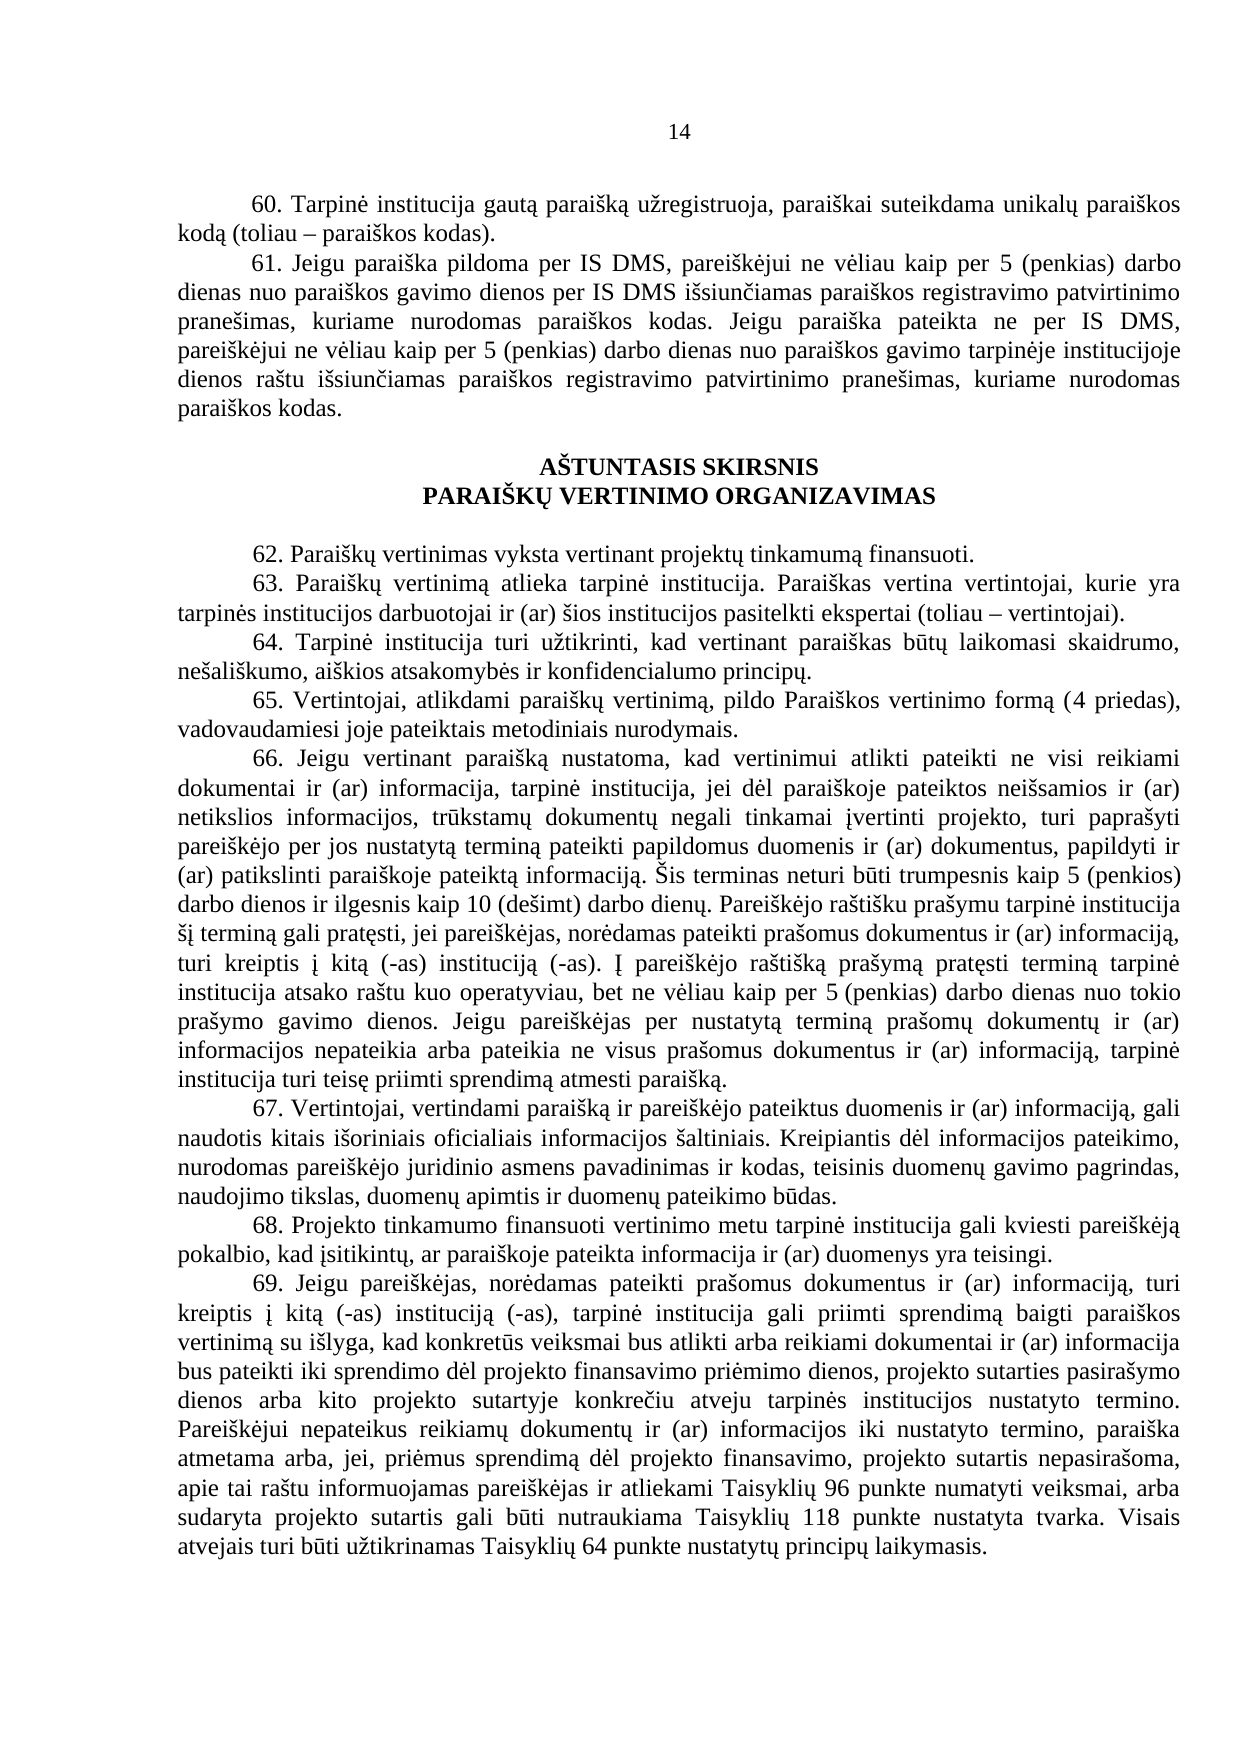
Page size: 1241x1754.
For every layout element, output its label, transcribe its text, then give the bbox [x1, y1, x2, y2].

text 65. Vertintojai, atlikdami paraiškų vertinimą, pildo Paraiškos vertinimo formą (4 priedas), vadovaudamiesi joje pateiktais metodiniais nurodymais. [177, 685, 1181, 743]
text 67. Vertintojai, vertindami paraišką ir pareiškėjo pateiktus duomenis ir (ar) informaciją, gali naudotis kitais išoriniais oficialiais informacijos šaltiniais. Kreipiantis dėl informacijos pateikimo, nurodomas pareiškėjo juridinio asmens pavadinimas ir kodas, teisinis duomenų gavimo pagrindas, naudojimo tikslas, duomenų apimtis ir duomenų pateikimo būdas. [177, 1093, 1181, 1210]
text 64. Tarpinė institucija turi užtikrinti, kad vertinant paraiškas būtų laikomasi skaidrumo, nešališkumo, aiškios atsakomybės ir konfidencialumo principų. [177, 627, 1181, 685]
text PARAIŠKŲ VERTINIMO ORGANIZAVIMAS [177, 481, 1181, 510]
text 60. Tarpinė institucija gautą paraišką užregistruoja, paraiškai suteikdama unikalų paraiškos kodą (toliau – paraiškos kodas). [177, 189, 1181, 248]
text 63. Paraiškų vertinimą atlieka tarpinė institucija. Paraiškas vertina vertintojai, kurie yra tarpinės institucijos darbuotojai ir (ar) šios institucijos pasitelkti ekspertai (toliau – vertintojai). [177, 568, 1181, 627]
text 62. Paraiškų vertinimas vyksta vertinant projektų tinkamumą finansuoti. [177, 539, 1181, 568]
text 68. Projekto tinkamumo finansuoti vertinimo metu tarpinė institucija gali kviesti pareiškėją pokalbio, kad įsitikintų, ar paraiškoje pateikta informacija ir (ar) duomenys yra teisingi. [177, 1210, 1181, 1268]
text AŠTUNTASIS SKIRSNIS [177, 452, 1181, 481]
text 69. Jeigu pareiškėjas, norėdamas pateikti prašomus dokumentus ir (ar) informaciją, turi kreiptis į kitą (-as) instituciją (-as), tarpinė institucija gali priimti sprendimą baigti paraiškos vertinimą su išlyga, kad konkretūs veiksmai bus atlikti arba reikiami dokumentai ir (ar) informacija bus pateikti iki sprendimo dėl projekto finansavimo priėmimo dienos, projekto sutarties pasirašymo dienos arba kito projekto sutartyje konkrečiu atveju tarpinės institucijos nustatyto termino. Pareiškėjui nepateikus reikiamų dokumentų ir (ar) informacijos iki nustatyto termino, paraiška atmetama arba, jei, priėmus sprendimą dėl projekto finansavimo, projekto sutartis nepasirašoma, apie tai raštu informuojamas pareiškėjas ir atliekami Taisyklių 96 punkte numatyti veiksmai, arba sudaryta projekto sutartis gali būti nutraukiama Taisyklių 118 punkte nustatyta tvarka. Visais atvejais turi būti užtikrinamas Taisyklių 64 punkte nustatytų principų laikymasis. [177, 1268, 1181, 1560]
text 66. Jeigu vertinant paraišką nustatoma, kad vertinimui atlikti pateikti ne visi reikiami dokumentai ir (ar) informacija, tarpinė institucija, jei dėl paraiškoje pateiktos neišsamios ir (ar) netikslios informacijos, trūkstamų dokumentų negali tinkamai įvertinti projekto, turi paprašyti pareiškėjo per jos nustatytą terminą pateikti papildomus duomenis ir (ar) dokumentus, papildyti ir (ar) patikslinti paraiškoje pateiktą informaciją. Šis terminas neturi būti trumpesnis kaip 5 (penkios) darbo dienos ir ilgesnis kaip 10 (dešimt) darbo dienų. Pareiškėjo raštišku prašymu tarpinė institucija šį terminą gali pratęsti, jei pareiškėjas, norėdamas pateikti prašomus dokumentus ir (ar) informaciją, turi kreiptis į kitą (-as) instituciją (-as). Į pareiškėjo raštišką prašymą pratęsti terminą tarpinė institucija atsako raštu kuo operatyviau, bet ne vėliau kaip per 5 (penkias) darbo dienas nuo tokio prašymo gavimo dienos. Jeigu pareiškėjas per nustatytą terminą prašomų dokumentų ir (ar) informacijos nepateikia arba pateikia ne visus prašomus dokumentus ir (ar) informaciją, tarpinė institucija turi teisę priimti sprendimą atmesti paraišką. [177, 743, 1181, 1093]
text 61. Jeigu paraiška pildoma per IS DMS, pareiškėjui ne vėliau kaip per 5 (penkias) darbo dienas nuo paraiškos gavimo dienos per IS DMS išsiunčiamas paraiškos registravimo patvirtinimo pranešimas, kuriame nurodomas paraiškos kodas. Jeigu paraiška pateikta ne per IS DMS, pareiškėjui ne vėliau kaip per 5 (penkias) darbo dienas nuo paraiškos gavimo tarpinėje institucijoje dienos raštu išsiunčiamas paraiškos registravimo patvirtinimo pranešimas, kuriame nurodomas paraiškos kodas. [177, 248, 1181, 423]
